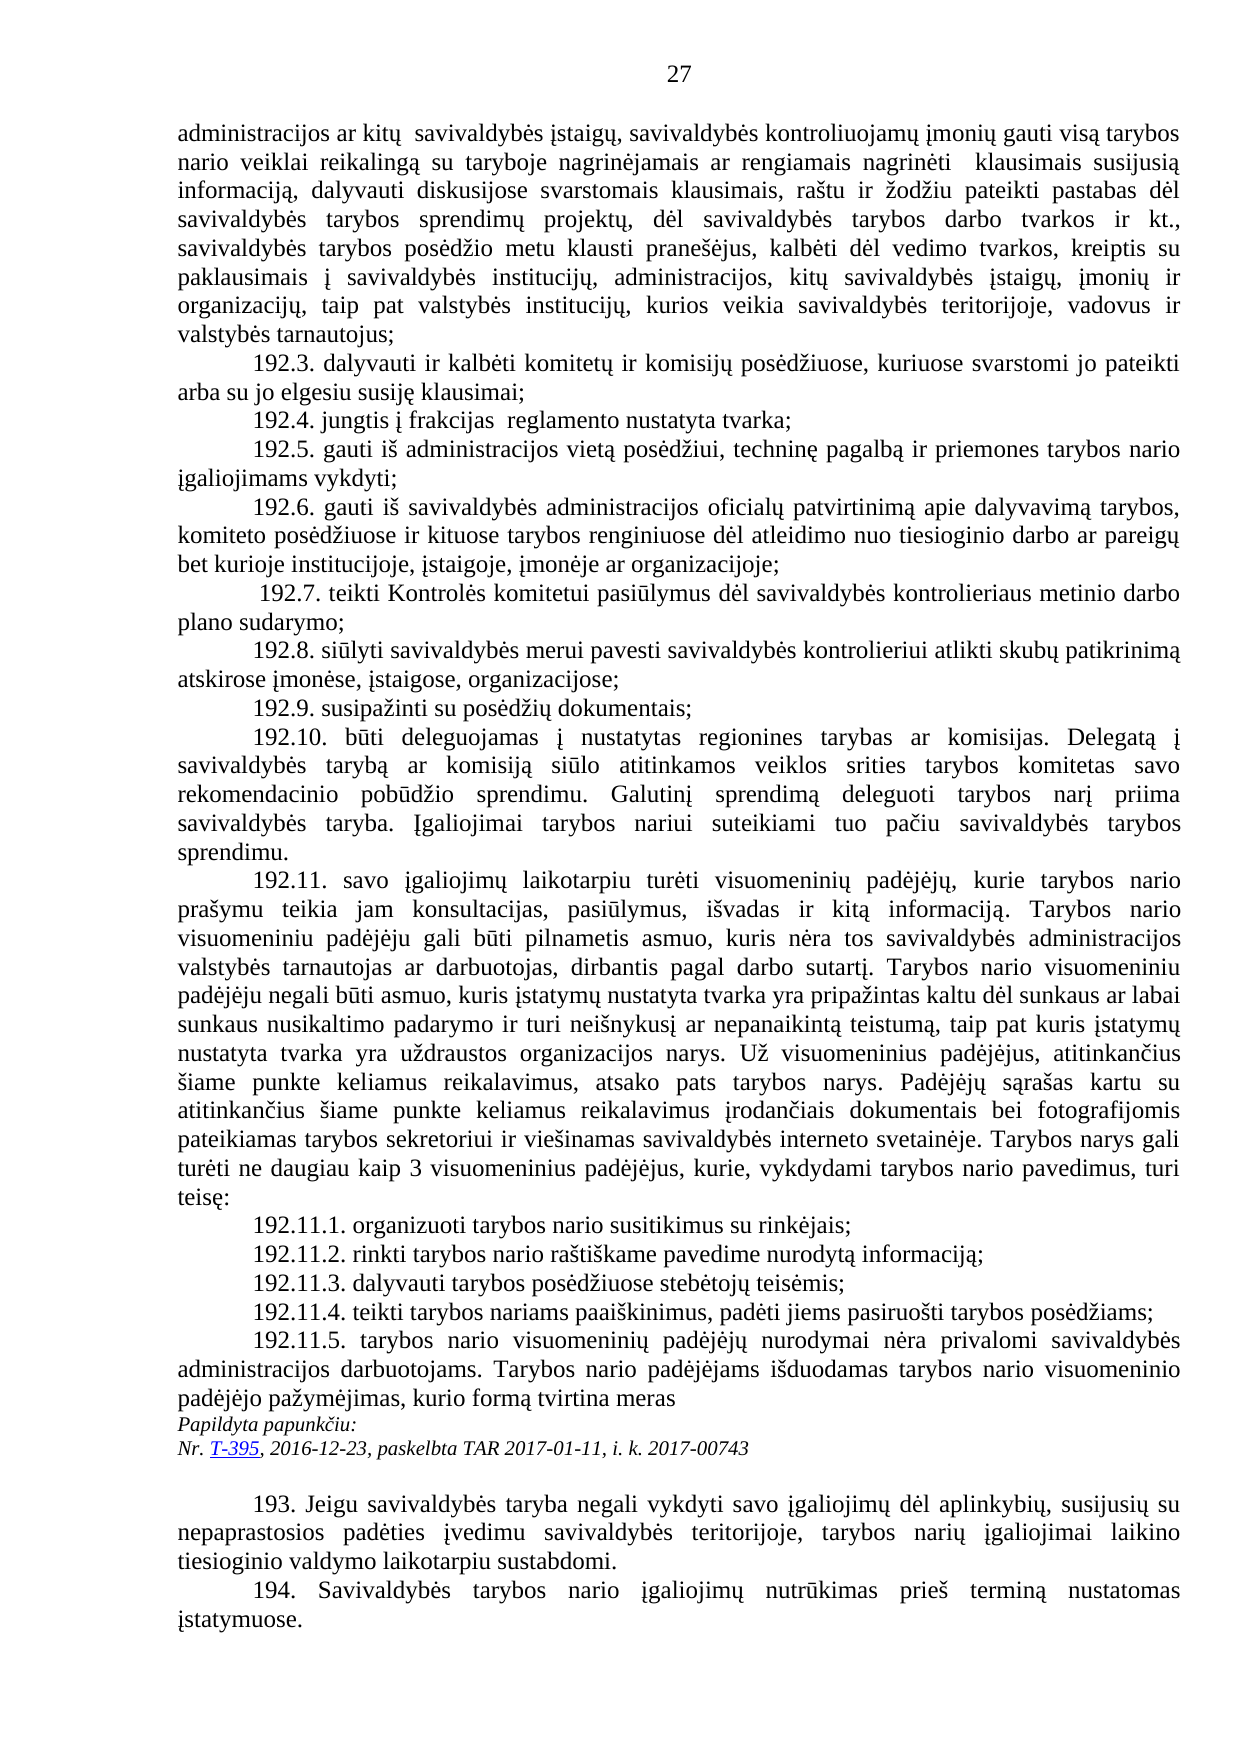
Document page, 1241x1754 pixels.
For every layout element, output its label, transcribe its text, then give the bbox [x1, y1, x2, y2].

text 192.11.1. organizuoti tarybos nario susitikimus su rinkėjais; [177, 1211, 1181, 1239]
text 192.11.2. rinkti tarybos nario raštiškame pavedime nurodytą informaciją; [177, 1239, 1181, 1268]
text 192.10. būti deleguojamas į nustatytas regionines tarybas ar komisijas. Delegatą į savivaldybės tarybą ar komisiją siūlo atitinkamos veiklos srities tarybos komitetas savo rekomendacinio pobūdžio sprendimu. Galutinį sprendimą deleguoti tarybos narį priima savivaldybės taryba. Įgaliojimai tarybos nariui suteikiami tuo pačiu savivaldybės tarybos sprendimu. [177, 722, 1181, 866]
text 192.11.3. dalyvauti tarybos posėdžiuose stebėtojų teisėmis; [177, 1268, 1181, 1297]
text 194. Savivaldybės tarybos nario įgaliojimų nutrūkimas prieš terminą nustatomas įstatymuose. [177, 1575, 1181, 1632]
text 192.6. gauti iš savivaldybės administracijos oficialų patvirtinimą apie dalyvavimą tarybos, komiteto posėdžiuose ir kituose tarybos renginiuose dėl atleidimo nuo tiesioginio darbo ar pareigų bet kurioje institucijoje, įstaigoje, įmonėje ar organizacijoje; [177, 492, 1181, 578]
text 192.4. jungtis į frakcijas reglamento nustatyta tvarka; [177, 406, 1181, 434]
text Nr. T-395, 2016-12-23, paskelbta TAR 2017-01-11, i. k. 2017-00743 [177, 1436, 1181, 1460]
text administracijos ar kitų savivaldybės įstaigų, savivaldybės kontroliuojamų įmonių gauti visą tarybos nario veiklai reikalingą su taryboje nagrinėjamais ar rengiamais nagrinėti klausimais susijusią informaciją, dalyvauti diskusijose svarstomais klausimais, raštu ir žodžiu pateikti pastabas dėl savivaldybės tarybos sprendimų projektų, dėl savivaldybės tarybos darbo tvarkos ir kt., savivaldybės tarybos posėdžio metu klausti pranešėjus, kalbėti dėl vedimo tvarkos, kreiptis su paklausimais į savivaldybės institucijų, administracijos, kitų savivaldybės įstaigų, įmonių ir organizacijų, taip pat valstybės institucijų, kurios veikia savivaldybės teritorijoje, vadovus ir valstybės tarnautojus; [177, 118, 1181, 348]
text 192.7. teikti Kontrolės komitetui pasiūlymus dėl savivaldybės kontrolieriaus metinio darbo plano sudarymo; [177, 578, 1181, 636]
text 192.9. susipažinti su posėdžių dokumentais; [177, 693, 1181, 722]
text 192.3. dalyvauti ir kalbėti komitetų ir komisijų posėdžiuose, kuriuose svarstomi jo pateikti arba su jo elgesiu susiję klausimai; [177, 348, 1181, 406]
text 192.11.4. teikti tarybos nariams paaiškinimus, padėti jiems pasiruošti tarybos posėdžiams; [177, 1297, 1181, 1326]
text 192.11.5. tarybos nario visuomeninių padėjėjų nurodymai nėra privalomi savivaldybės administracijos darbuotojams. Tarybos nario padėjėjams išduodamas tarybos nario visuomeninio padėjėjo pažymėjimas, kurio formą tvirtina meras [177, 1326, 1181, 1412]
text 192.5. gauti iš administracijos vietą posėdžiui, techninę pagalbą ir priemones tarybos nario įgaliojimams vykdyti; [177, 434, 1181, 492]
text Papildyta papunkčiu: [177, 1412, 1181, 1436]
text 192.11. savo įgaliojimų laikotarpiu turėti visuomeninių padėjėjų, kurie tarybos nario prašymu teikia jam konsultacijas, pasiūlymus, išvadas ir kitą informaciją. Tarybos nario visuomeniniu padėjėju gali būti pilnametis asmuo, kuris nėra tos savivaldybės administracijos valstybės tarnautojas ar darbuotojas, dirbantis pagal darbo sutartį. Tarybos nario visuomeniniu padėjėju negali būti asmuo, kuris įstatymų nustatyta tvarka yra pripažintas kaltu dėl sunkaus ar labai sunkaus nusikaltimo padarymo ir turi neišnykusį ar nepanaikintą teistumą, taip pat kuris įstatymų nustatyta tvarka yra uždraustos organizacijos narys. Už visuomeninius padėjėjus, atitinkančius šiame punkte keliamus reikalavimus, atsako pats tarybos narys. Padėjėjų sąrašas kartu su atitinkančius šiame punkte keliamus reikalavimus įrodančiais dokumentais bei fotografijomis pateikiamas tarybos sekretoriui ir viešinamas savivaldybės interneto svetainėje. Tarybos narys gali turėti ne daugiau kaip 3 visuomeninius padėjėjus, kurie, vykdydami tarybos nario pavedimus, turi teisę: [177, 866, 1181, 1211]
text 192.8. siūlyti savivaldybės merui pavesti savivaldybės kontrolieriui atlikti skubų patikrinimą atskirose įmonėse, įstaigose, organizacijose; [177, 636, 1181, 693]
text 193. Jeigu savivaldybės taryba negali vykdyti savo įgaliojimų dėl aplinkybių, susijusių su nepaprastosios padėties įvedimu savivaldybės teritorijoje, tarybos narių įgaliojimai laikino tiesioginio valdymo laikotarpiu sustabdomi. [177, 1489, 1181, 1575]
